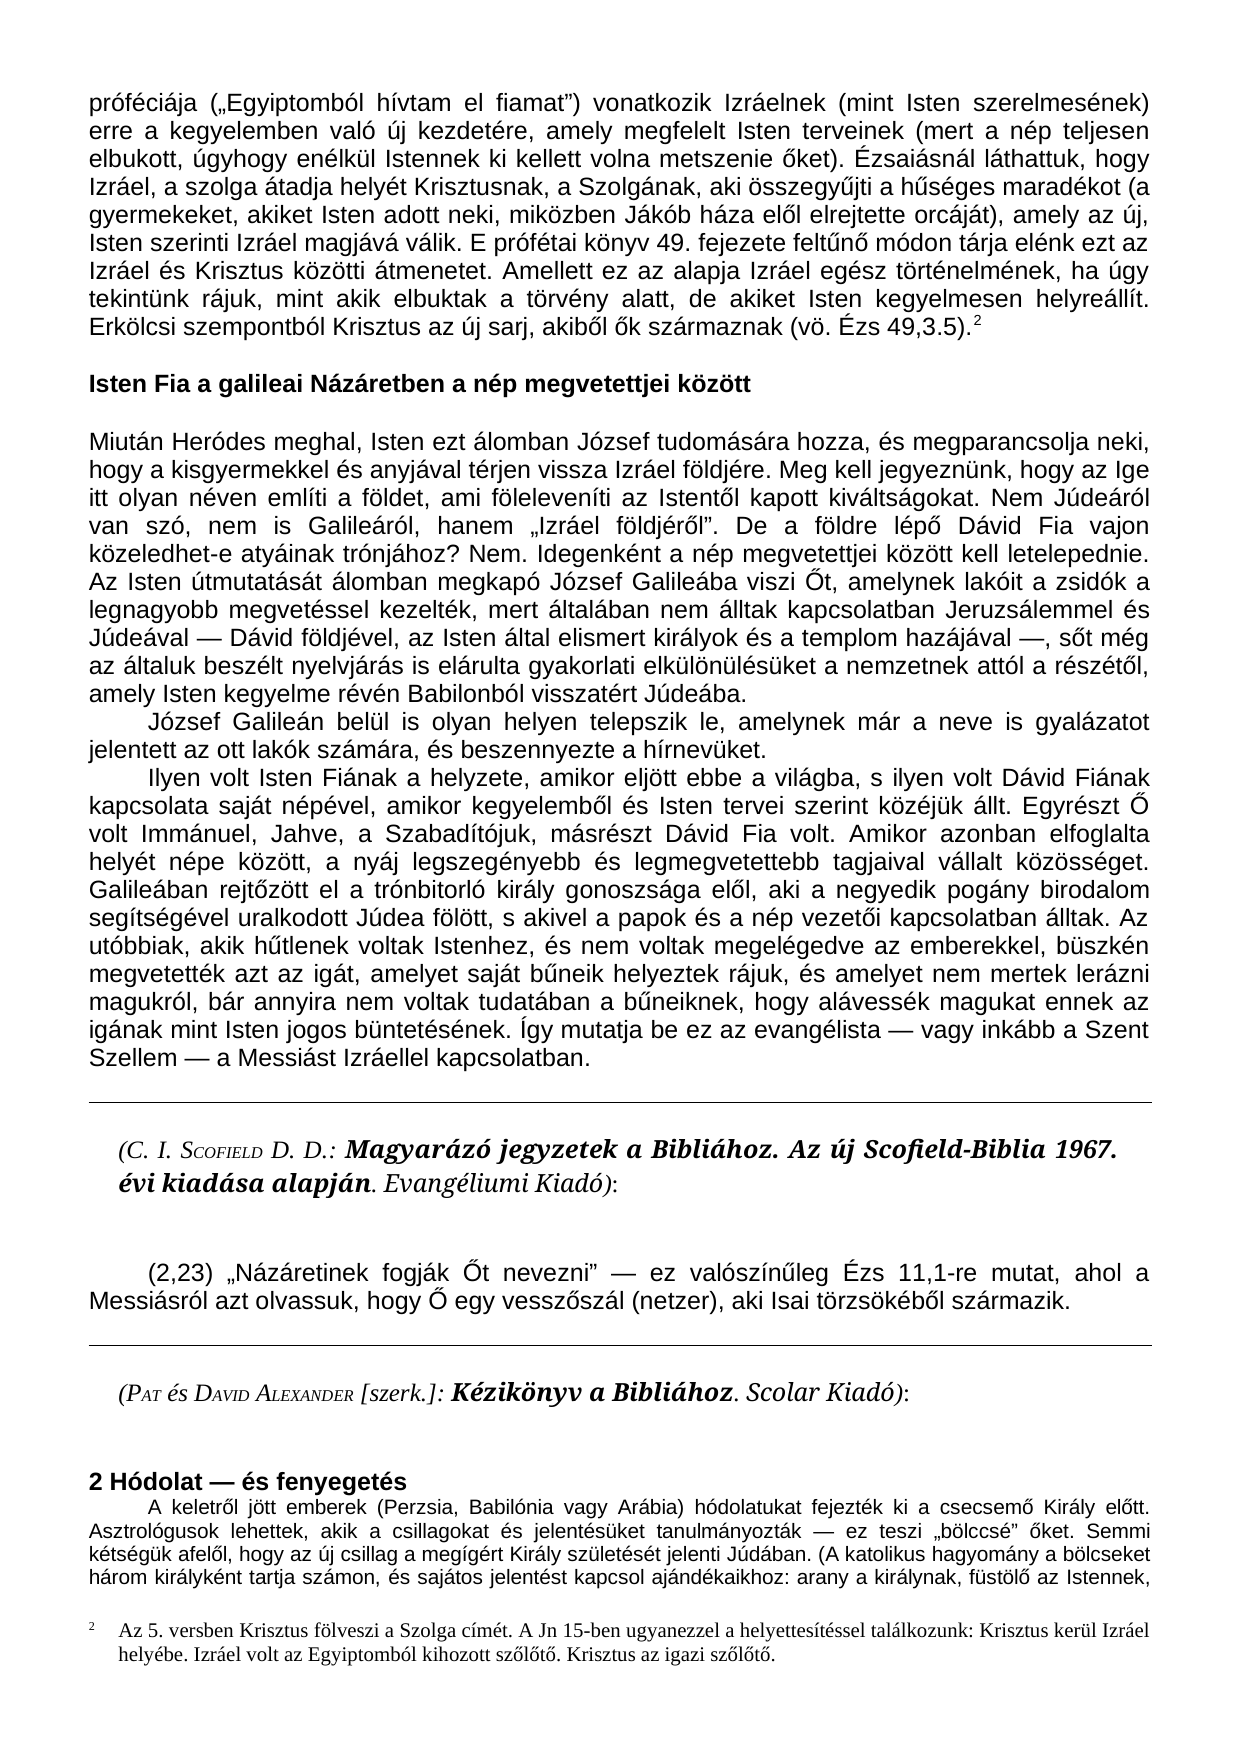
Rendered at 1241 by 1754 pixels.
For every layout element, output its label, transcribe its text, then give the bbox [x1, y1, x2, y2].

text (2,23) „Názáretinek fogják Őt nevezni” — ez valószínűleg Ézs 11,1-re mutat, ahol a Messiásról azt olvassuk, hogy Ő egy vesszőszál (netzer), aki Isai törzsökéből származik. [88, 1259, 1152, 1315]
text (C. I. Scofield D. D.: Magyarázó jegyzetek a Bibliához. Az új Scofield-Biblia 1967. évi kiadása alapján. Evangéliumi Kiadó): [88, 1103, 1152, 1229]
text 2 Hódolat ― és fenyegetés [88, 1468, 1152, 1496]
text (Pat és David Alexander [szerk.]: Kézikönyv a Bibliához. Scolar Kiadó): [88, 1346, 1152, 1438]
text József Galileán belül is olyan helyen telepszik le, amelynek már a neve is gyalázatot jelentett az ott lakók számára, és beszennyezte a hírnevüket. [88, 708, 1152, 764]
text Miután Heródes meghal, Isten ezt álomban József tudomására hozza, és megparancsolja neki, hogy a kisgyermekkel és anyjával térjen vissza Izráel földjére. Meg kell jegyeznünk, hogy az Ige itt olyan néven említi a földet, ami föleleveníti az Istentől kapott kiváltságokat. Nem Júdeáról van szó, nem is Galileáról, hanem „Izráel földjéről”. De a földre lépő Dávid Fia vajon közeledhet‑e atyáinak trónjához? Nem. Idegenként a nép megvetettjei között kell letelepednie. Az Isten útmutatását álomban megkapó József Galileába viszi Őt, amelynek lakóit a zsidók a legnagyobb megvetéssel kezelték, mert általában nem álltak kapcsolatban Jeruzsálemmel és Júdeával — Dávid földjével, az Isten által elismert királyok és a templom hazájával —, sőt még az általuk beszélt nyelvjárás is elárulta gyakorlati elkülönülésüket a nemzetnek attól a részétől, amely Isten kegyelme révén Babilonból visszatért Júdeába. [88, 428, 1152, 708]
text Ilyen volt Isten Fiának a helyzete, amikor eljött ebbe a világba, s ilyen volt Dávid Fiának kapcsolata saját népével, amikor kegyelemből és Isten tervei szerint közéjük állt. Egyrészt Ő volt Immánuel, Jahve, a Szabadítójuk, másrészt Dávid Fia volt. Amikor azonban elfoglalta helyét népe között, a nyáj legszegényebb és legmegvetettebb tagjaival vállalt közösséget. Galileában rejtőzött el a trónbitorló király gonoszsága elől, aki a negyedik pogány birodalom segítségével uralkodott Júdea fölött, s akivel a papok és a nép vezetői kapcsolatban álltak. Az utóbbiak, akik hűtlenek voltak Istenhez, és nem voltak megelégedve az emberekkel, büszkén megvetették azt az igát, amelyet saját bűneik helyeztek rájuk, és amelyet nem mertek lerázni magukról, bár annyira nem voltak tudatában a bűneiknek, hogy alávessék magukat ennek az igának mint Isten jogos büntetésének. Így mutatja be ez az evangélista — vagy inkább a Szent Szellem — a Messiást Izráellel kapcsolatban. [88, 764, 1152, 1072]
text próféciája („Egyiptomból hívtam el fiamat”) vonatkozik Izráelnek (mint Isten szerelmesének) erre a kegyelemben való új kezdetére, amely megfelelt Isten terveinek (mert a nép teljesen elbukott, úgyhogy enélkül Istennek ki kellett volna metszenie őket). Ézsaiásnál láthattuk, hogy Izráel, a szolga átadja helyét Krisztusnak, a Szolgának, aki összegyűjti a hűséges maradékot (a gyermekeket, akiket Isten adott neki, miközben Jákób háza elől elrejtette orcáját), amely az új, Isten szerinti Izráel magjává válik. E prófétai könyv 49. fejezete feltűnő módon tárja elénk ezt az Izráel és Krisztus közötti átmenetet. Amellett ez az alapja Izráel egész történelmének, ha úgy tekintünk rájuk, mint akik elbuktak a törvény alatt, de akiket Isten kegyelmesen helyreállít. Erkölcsi szempontból Krisztus az új sarj, akiből ők származnak (vö. Ézs 49,3.5). [88, 88, 1152, 341]
text Az 5. versben Krisztus fölveszi a Szolga címét. A Jn 15-ben ugyanezzel a helyettesítéssel találkozunk: Krisztus kerül Izráel helyébe. Izráel volt az Egyiptomból kihozott szőlőtő. Krisztus az igazi szőlőtő. [88, 1619, 1152, 1665]
text A keletről jött emberek (Perzsia, Babilónia vagy Arábia) hódolatukat fejezték ki a csecsemő Király előtt. Asztrológusok lehettek, akik a csillagokat és jelentésüket tanulmányozták — ez teszi „bölccsé” őket. Semmi kétségük afelől, hogy az új csillag a megígért Király születését jelenti Júdában. (A katolikus hagyomány a bölcseket három királyként tartja számon, és sajátos jelentést kapcsol ajándékaikhoz: arany a királynak, füstölő az Istennek, [88, 1496, 1152, 1589]
text Isten Fia a galileai Názáretben a nép megvetettjei között [88, 370, 1152, 398]
